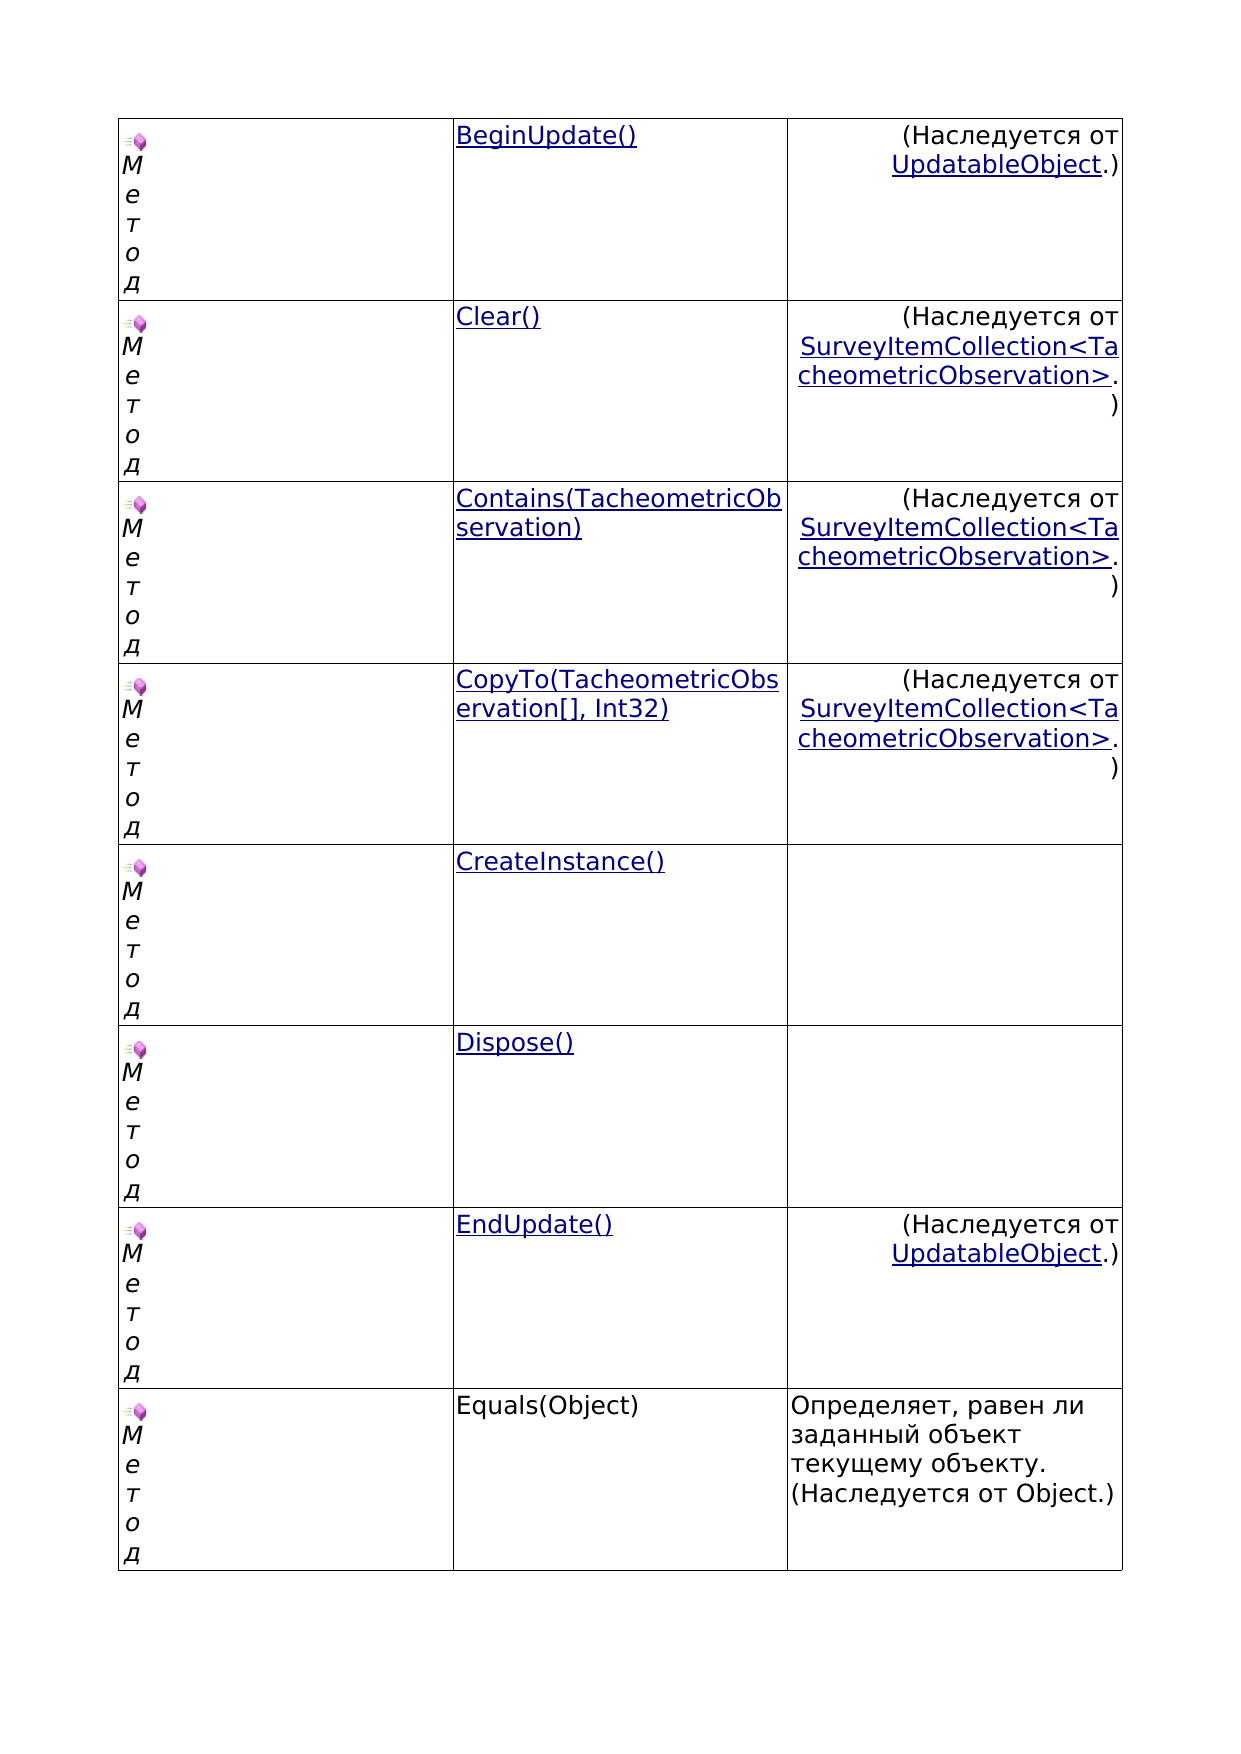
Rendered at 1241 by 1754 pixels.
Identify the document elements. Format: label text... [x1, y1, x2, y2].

table_cell [119, 482, 453, 662]
table_cell Clear() [454, 301, 787, 481]
table_cell Contains(TacheometricObservation) [454, 482, 787, 662]
table_cell [119, 1026, 453, 1207]
picture [121, 496, 147, 514]
table_cell [119, 845, 453, 1025]
table_cell [788, 1026, 1122, 1207]
table_cell [119, 664, 453, 844]
table_cell Определяет, равен ли заданный объект текущему объекту. (Наследуется от Object.) [788, 1389, 1122, 1570]
table_cell CreateInstance() [454, 845, 787, 1025]
table_cell (Наследуется от SurveyItemCollection<TacheometricObservation>.) [788, 664, 1122, 844]
table_cell Dispose() [454, 1026, 787, 1207]
table_cell (Наследуется от UpdatableObject.) [788, 119, 1122, 299]
picture [121, 678, 147, 696]
picture [121, 1403, 147, 1421]
table_cell (Наследуется от UpdatableObject.) [788, 1208, 1122, 1388]
picture [121, 1041, 147, 1059]
picture [121, 859, 147, 877]
table_cell EndUpdate() [454, 1208, 787, 1388]
table_cell [119, 1389, 453, 1570]
picture [121, 1222, 147, 1240]
table_cell (Наследуется от SurveyItemCollection<TacheometricObservation>.) [788, 301, 1122, 481]
table_cell [788, 845, 1122, 1025]
table_cell CopyTo(TacheometricObservation[], Int32) [454, 664, 787, 844]
table_cell [119, 1208, 453, 1388]
table_cell BeginUpdate() [454, 119, 787, 299]
picture [121, 315, 147, 333]
picture [121, 133, 147, 151]
table_cell (Наследуется от SurveyItemCollection<TacheometricObservation>.) [788, 482, 1122, 662]
table_cell [119, 119, 453, 299]
table_cell Equals(Object) [454, 1389, 787, 1570]
table_cell [119, 301, 453, 481]
